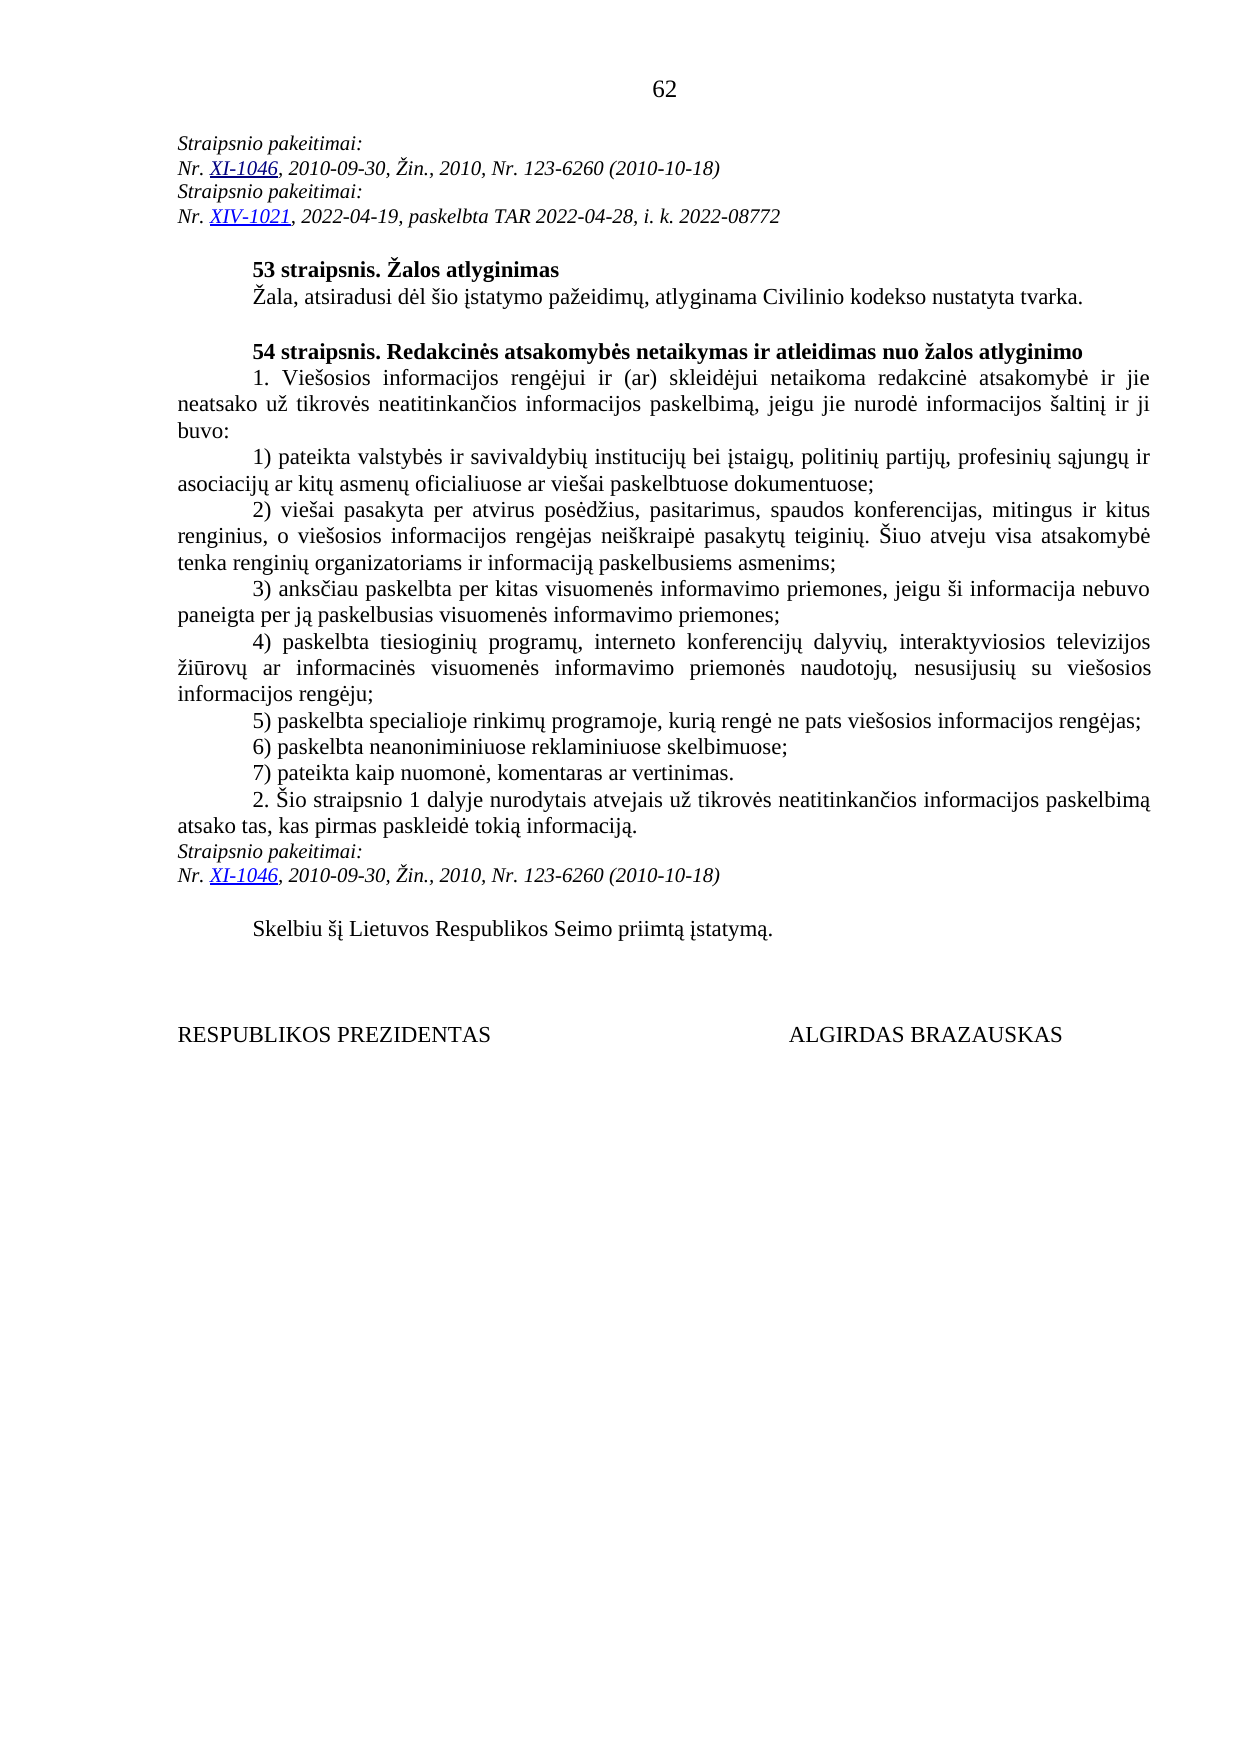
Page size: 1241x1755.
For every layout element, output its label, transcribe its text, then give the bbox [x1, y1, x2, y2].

text Nr. XIV-1021, 2022-04-19, paskelbta TAR 2022-04-28, i. k. 2022-08772 [177, 203, 1152, 228]
text Žala, atsiradusi dėl šio įstatymo pažeidimų, atlyginama Civilinio kodekso nustatyta tvarka. [177, 283, 1152, 309]
text 2) viešai pasakyta per atvirus posėdžius, pasitarimus, spaudos konferencijas, mitingus ir kitus renginius, o viešosios informacijos rengėjas neiškraipė pasakytų teiginių. Šiuo atveju visa atsakomybė tenka renginių organizatoriams ir informaciją paskelbusiems asmenims; [177, 496, 1152, 575]
text Nr. XI-1046, 2010-09-30, Žin., 2010, Nr. 123-6260 (2010-10-18) [177, 863, 1152, 887]
text RESPUBLIKOS PREZIDENTAS ALGIRDAS BRAZAUSKAS [177, 1021, 1152, 1047]
text 54 straipsnis. Redakcinės atsakomybės netaikymas ir atleidimas nuo žalos atlyginimo [252, 338, 1152, 364]
text 7) pateikta kaip nuomonė, komentaras ar vertinimas. [177, 759, 1152, 786]
text Straipsnio pakeitimai: [177, 838, 1152, 863]
text 5) paskelbta specialioje rinkimų programoje, kurią rengė ne pats viešosios informacijos rengėjas; [177, 707, 1152, 733]
text 2. Šio straipsnio 1 dalyje nurodytais atvejais už tikrovės neatitinkančios informacijos paskelbimą atsako tas, kas pirmas paskleidė tokią informaciją. [177, 786, 1152, 838]
text Straipsnio pakeitimai: [177, 131, 1152, 155]
text 4) paskelbta tiesioginių programų, interneto konferencijų dalyvių, interaktyviosios televizijos žiūrovų ar informacinės visuomenės informavimo priemonės naudotojų, nesusijusių su viešosios informacijos rengėju; [177, 628, 1152, 707]
text Skelbiu šį Lietuvos Respublikos Seimo priimtą įstatymą. [177, 915, 1152, 942]
text Nr. XI-1046, 2010-09-30, Žin., 2010, Nr. 123-6260 (2010-10-18) [177, 155, 1152, 179]
text 1. Viešosios informacijos rengėjui ir (ar) skleidėjui netaikoma redakcinė atsakomybė ir jie neatsako už tikrovės neatitinkančios informacijos paskelbimą, jeigu jie nurodė informacijos šaltinį ir ji buvo: [177, 364, 1152, 443]
text 3) anksčiau paskelbta per kitas visuomenės informavimo priemones, jeigu ši informacija nebuvo paneigta per ją paskelbusias visuomenės informavimo priemones; [177, 575, 1152, 628]
text 6) paskelbta neanoniminiuose reklaminiuose skelbimuose; [177, 733, 1152, 759]
text 53 straipsnis. Žalos atlyginimas [177, 256, 1152, 283]
text Straipsnio pakeitimai: [177, 179, 1152, 203]
text 1) pateikta valstybės ir savivaldybių institucijų bei įstaigų, politinių partijų, profesinių sąjungų ir asociacijų ar kitų asmenų oficialiuose ar viešai paskelbtuose dokumentuose; [177, 443, 1152, 496]
